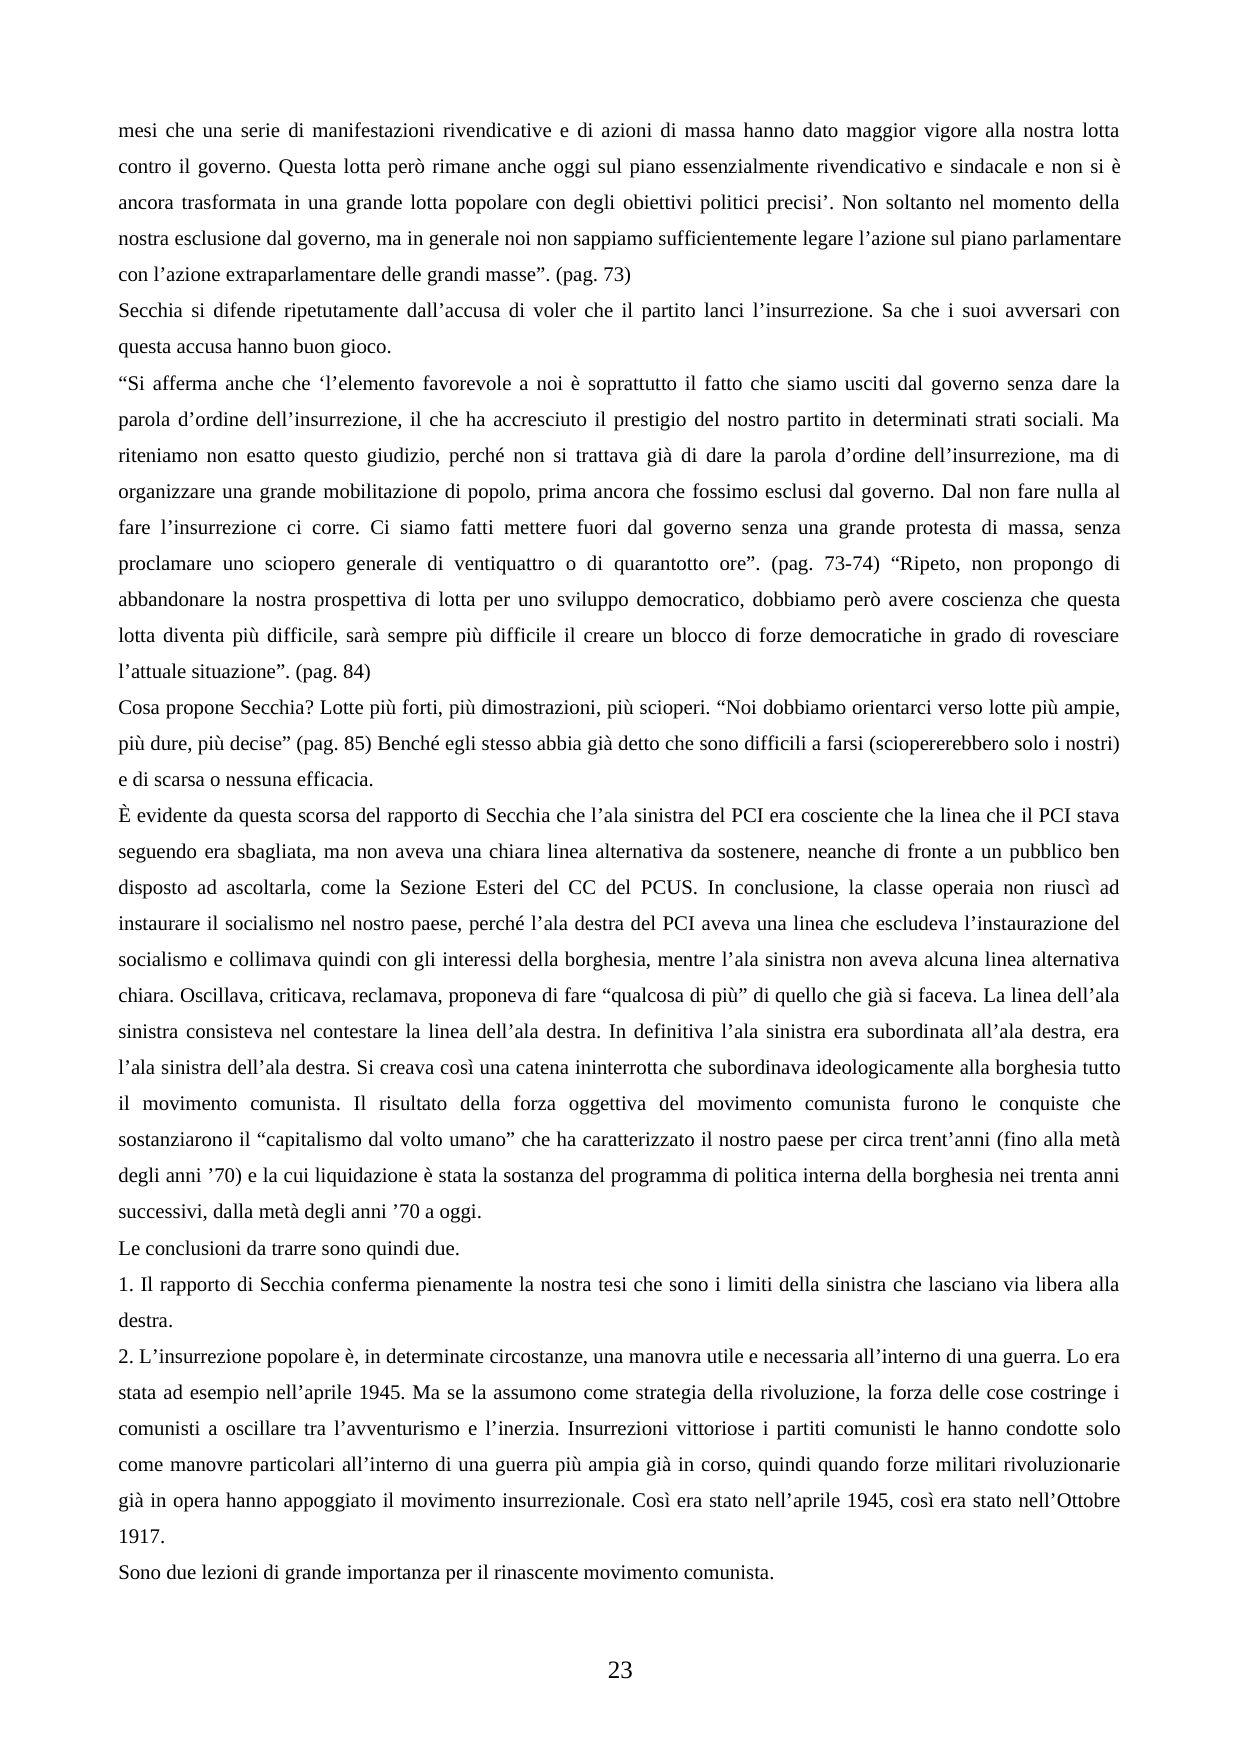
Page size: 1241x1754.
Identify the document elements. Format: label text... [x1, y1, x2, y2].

text Secchia si difende ripetutamente dall’accusa di voler che il partito lanci l’insurrezione. Sa che i suoi avversari con questa accusa hanno buon gioco. [118, 298, 1122, 358]
text È evidente da questa scorsa del rapporto di Secchia che l’ala sinistra del PCI era cosciente che la linea che il PCI stava seguendo era sbagliata, ma non aveva una chiara linea alternativa da sostenere, neanche di fronte a un pubblico ben disposto ad ascoltarla, come la Sezione Esteri del CC del PCUS. In conclusione, la classe operaia non riuscì ad instaurare il socialismo nel nostro paese, perché l’ala destra del PCI aveva una linea che escludeva l’instaurazione del socialismo e collimava quindi con gli interessi della borghesia, mentre l’ala sinistra non aveva alcuna linea alternativa chiara. Oscillava, criticava, reclamava, proponeva di fare “qualcosa di più” di quello che già si faceva. La linea dell’ala sinistra consisteva nel contestare la linea dell’ala destra. In definitiva l’ala sinistra era subordinata all’ala destra, era l’ala sinistra dell’ala destra. Si creava così una catena ininterrotta che subordinava ideologicamente alla borghesia tutto il movimento comunista. Il risultato della forza oggettiva del movimento comunista furono le conquiste che sostanziarono il “capitalismo dal volto umano” che ha caratterizzato il nostro paese per circa trent’anni (fino alla metà degli anni ’70) e la cui liquidazione è stata la sostanza del programma di politica interna della borghesia nei trenta anni successivi, dalla metà degli anni ’70 a oggi. [118, 803, 1122, 1223]
text mesi che una serie di manifestazioni rivendicative e di azioni di massa hanno dato maggior vigore alla nostra lotta contro il governo. Questa lotta però rimane anche oggi sul piano essenzialmente rivendicativo e sindacale e non si è ancora trasformata in una grande lotta popolare con degli obiettivi politici precisi’. Non soltanto nel momento della nostra esclusione dal governo, ma in generale noi non sappiamo sufficientemente legare l’azione sul piano parlamentare con l’azione extraparlamentare delle grandi masse”. (pag. 73) [118, 118, 1122, 286]
text Sono due lezioni di grande importanza per il rinascente movimento comunista. [118, 1560, 1122, 1584]
text “Si afferma anche che ‘l’elemento favorevole a noi è soprattutto il fatto che siamo usciti dal governo senza dare la parola d’ordine dell’insurrezione, il che ha accresciuto il prestigio del nostro partito in determinati strati sociali. Ma riteniamo non esatto questo giudizio, perché non si trattava già di dare la parola d’ordine dell’insurrezione, ma di organizzare una grande mobilitazione di popolo, prima ancora che fossimo esclusi dal governo. Dal non fare nulla al fare l’insurrezione ci corre. Ci siamo fatti mettere fuori dal governo senza una grande protesta di massa, senza proclamare uno sciopero generale di ventiquattro o di quarantotto ore”. (pag. 73-74) “Ripeto, non propongo di abbandonare la nostra prospettiva di lotta per uno sviluppo democratico, dobbiamo però avere coscienza che questa lotta diventa più difficile, sarà sempre più difficile il creare un blocco di forze democratiche in grado di rovesciare l’attuale situazione”. (pag. 84) [118, 370, 1122, 683]
text 2. L’insurrezione popolare è, in determinate circostanze, una manovra utile e necessaria all’interno di una guerra. Lo era stata ad esempio nell’aprile 1945. Ma se la assumono come strategia della rivoluzione, la forza delle cose costringe i comunisti a oscillare tra l’avventurismo e l’inerzia. Insurrezioni vittoriose i partiti comunisti le hanno condotte solo come manovre particolari all’interno di una guerra più ampia già in corso, quindi quando forze militari rivoluzionarie già in opera hanno appoggiato il movimento insurrezionale. Così era stato nell’aprile 1945, così era stato nell’Ottobre 1917. [118, 1343, 1122, 1548]
text 1. Il rapporto di Secchia conferma pienamente la nostra tesi che sono i limiti della sinistra che lasciano via libera alla destra. [118, 1271, 1122, 1332]
text Cosa propone Secchia? Lotte più forti, più dimostrazioni, più scioperi. “Noi dobbiamo orientarci verso lotte più ampie, più dure, più decise” (pag. 85) Benché egli stesso abbia già detto che sono difficili a farsi (sciopererebbero solo i nostri) e di scarsa o nessuna efficacia. [118, 695, 1122, 791]
text Le conclusioni da trarre sono quindi due. [118, 1235, 1122, 1259]
